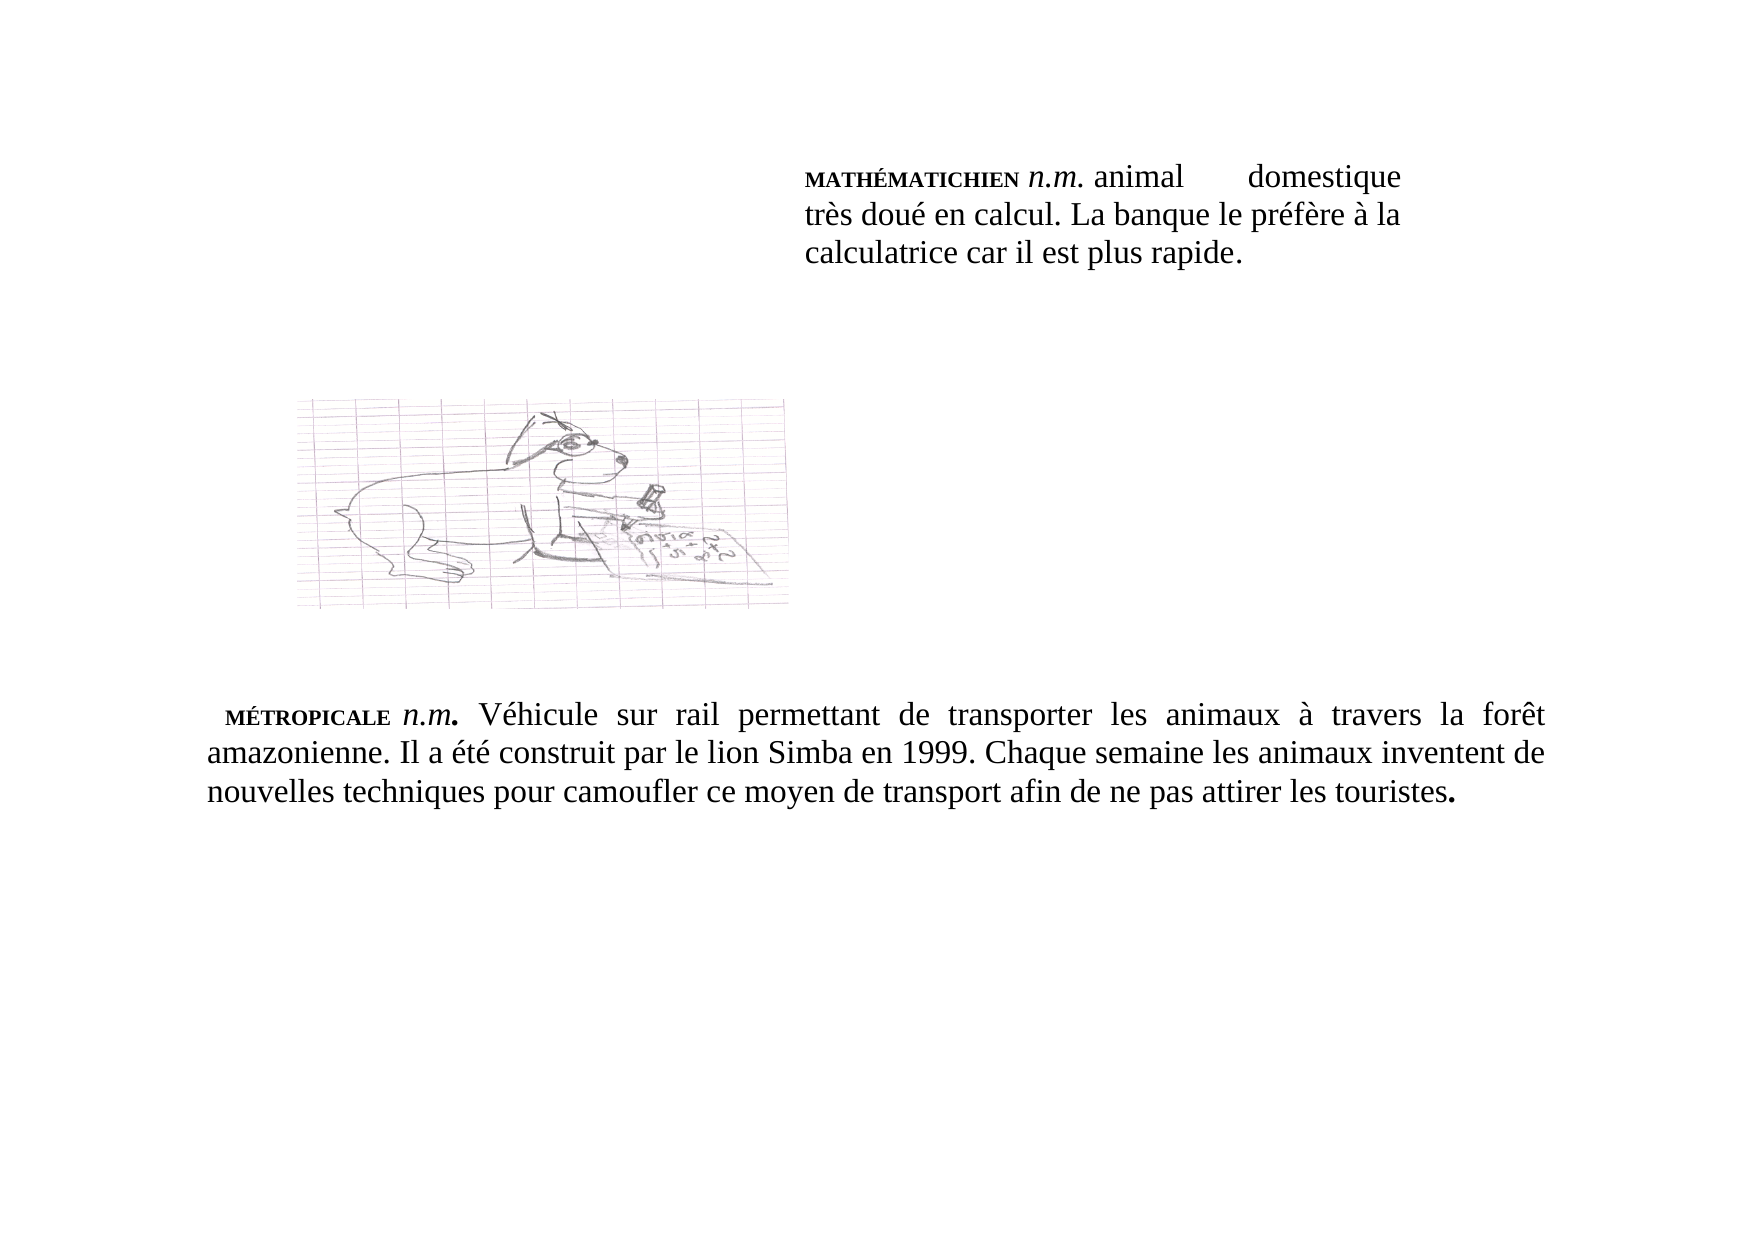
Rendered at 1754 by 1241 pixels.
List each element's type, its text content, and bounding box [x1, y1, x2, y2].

text mathématichien n.m. animal domestique très doué en calcul. La banque le préfère à la calculatrice car il est plus rapide. [804, 156, 1401, 271]
picture [297, 399, 789, 609]
text métropicale n.m. Véhicule sur rail permettant de transporter les animaux à travers la forêt amazonienne. Il a été construit par le lion Simba en 1999. Chaque semaine les animaux inventent de nouvelles techniques pour camoufler ce moyen de transport afin de ne pas attirer les touristes. [207, 694, 1547, 809]
